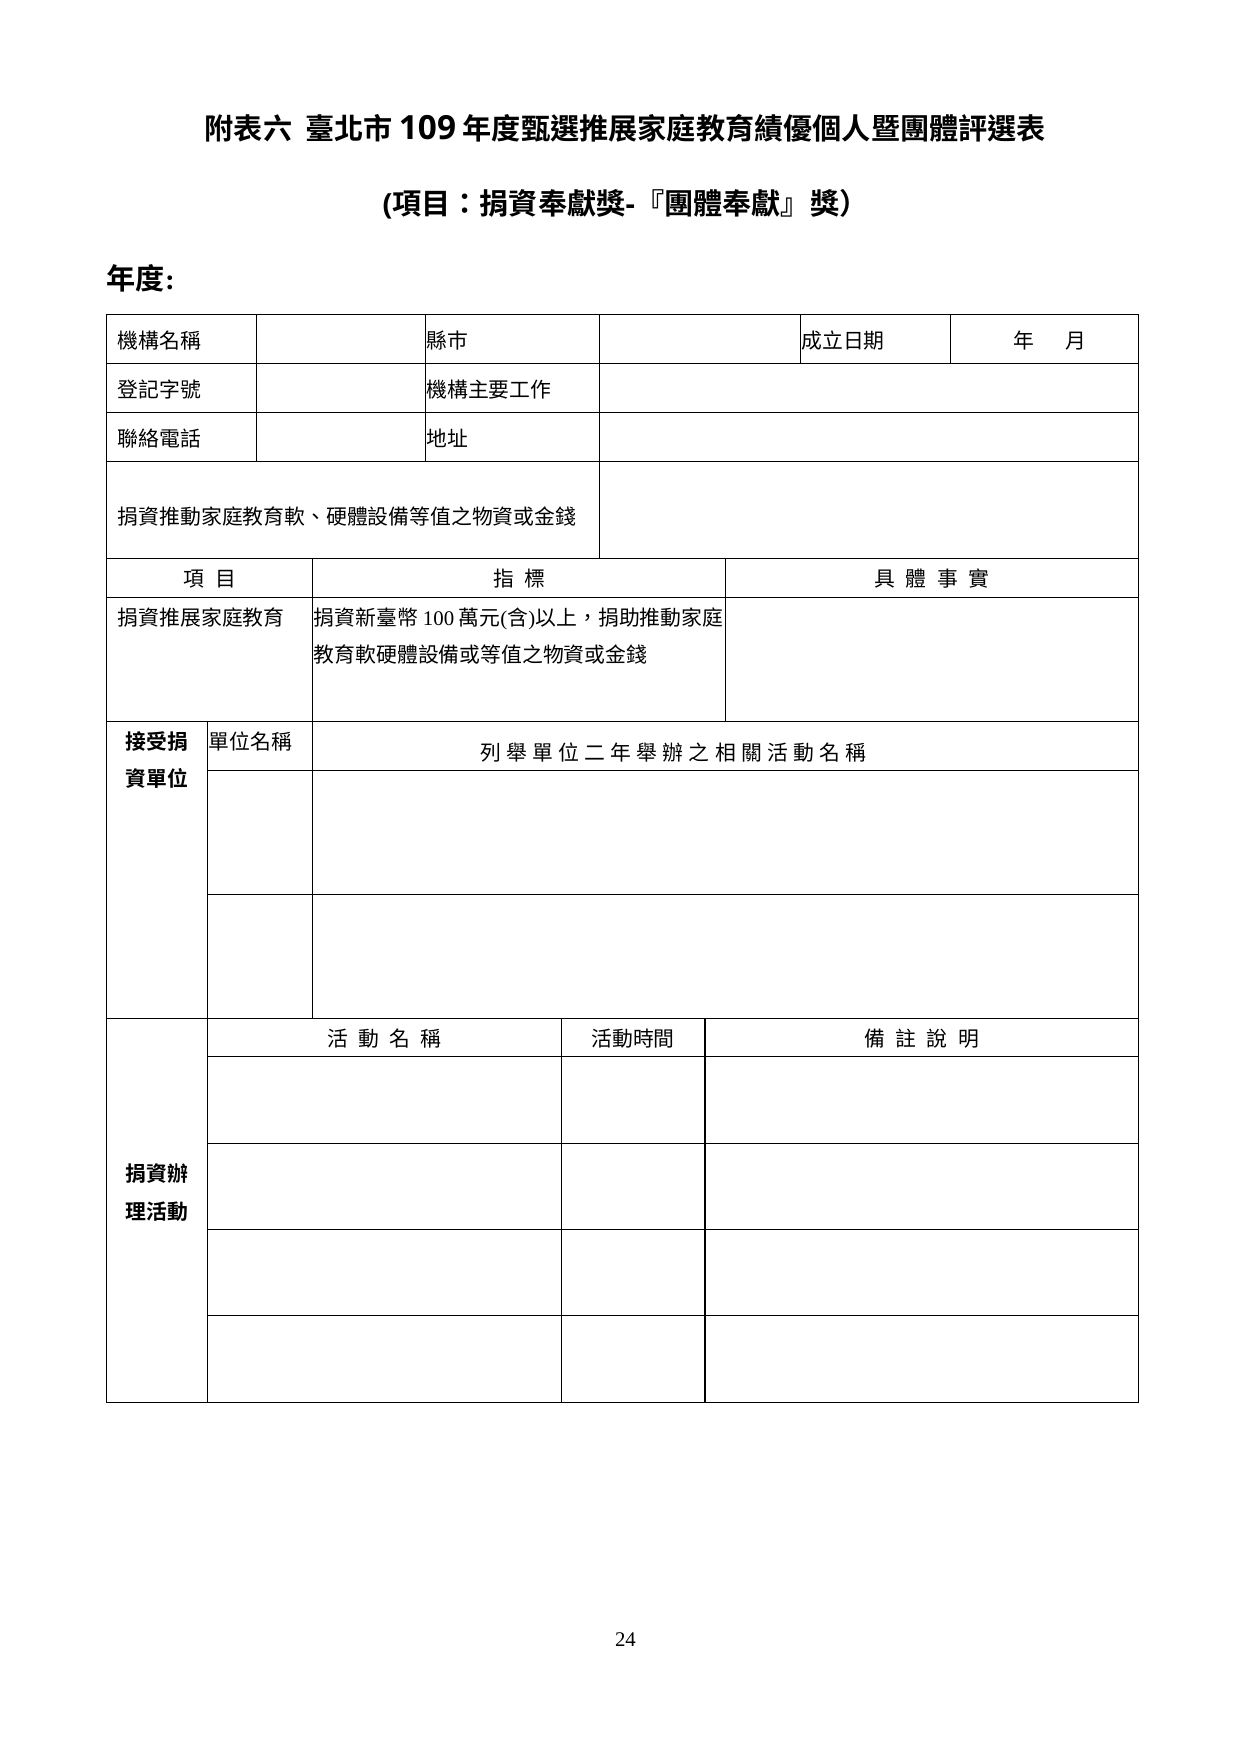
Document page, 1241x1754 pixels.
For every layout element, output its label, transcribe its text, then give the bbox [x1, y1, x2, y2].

table_header 成立日期 [801, 315, 950, 363]
table_cell 項 目 [107, 559, 312, 597]
table_cell 捐資新臺幣100萬元(含)以上，捐助推動家庭教育軟硬體設備或等值之物資或金錢 [313, 598, 725, 721]
table_cell [257, 413, 425, 461]
table_header [257, 315, 425, 363]
table_cell 備 註 說 明 [706, 1019, 1138, 1056]
table_cell [208, 771, 312, 893]
table_cell [600, 462, 1138, 558]
table_cell 活動時間 [562, 1019, 704, 1056]
table_header 機構名稱 [107, 315, 256, 363]
table_cell [208, 1144, 561, 1229]
table_cell 單位名稱 [208, 722, 312, 769]
table_cell [313, 771, 1138, 893]
table_cell 具 體 事 實 [726, 559, 1138, 597]
table_cell [600, 364, 1138, 412]
table_cell [562, 1057, 704, 1142]
table_header [600, 315, 800, 363]
table_cell 指 標 [313, 559, 725, 597]
text 年度: [106, 239, 1144, 314]
table_cell [257, 364, 425, 412]
table_header 年 月 [951, 315, 1138, 363]
table_cell 機構主要工作 [426, 364, 599, 412]
table_cell [706, 1144, 1138, 1229]
table_cell [706, 1316, 1138, 1402]
table_cell [313, 895, 1138, 1017]
table_cell 聯絡電話 [107, 413, 256, 461]
table_cell 登記字號 [107, 364, 256, 412]
table_cell [562, 1230, 704, 1315]
table_cell [208, 1316, 561, 1402]
text (項目：捐資奉獻獎-『團體奉獻』獎） [106, 164, 1144, 239]
table_cell 捐資推動家庭教育軟、硬體設備等值之物資或金錢 [107, 462, 599, 558]
table_cell 捐資辦理活動 [107, 1019, 207, 1402]
table_cell [600, 413, 1138, 461]
table_cell 列 舉 單 位 二 年 舉 辦 之 相 關 活 動 名 稱 [313, 722, 1138, 769]
table_cell [562, 1316, 704, 1402]
table_header 縣巿 [426, 315, 599, 363]
table_cell [208, 1230, 561, 1315]
table_cell [208, 895, 312, 1017]
text 附表六 臺北市109年度甄選推展家庭教育績優個人暨團體評選表 [106, 89, 1144, 164]
table_cell [706, 1230, 1138, 1315]
table_cell 接受捐資單位 [107, 722, 207, 1017]
table_cell 捐資推展家庭教育 [107, 598, 312, 721]
table_cell [726, 598, 1138, 721]
table_cell [208, 1057, 561, 1142]
table_cell 地址 [426, 413, 599, 461]
table_cell [562, 1144, 704, 1229]
table_cell 活 動 名 稱 [208, 1019, 561, 1056]
table_cell [706, 1057, 1138, 1142]
